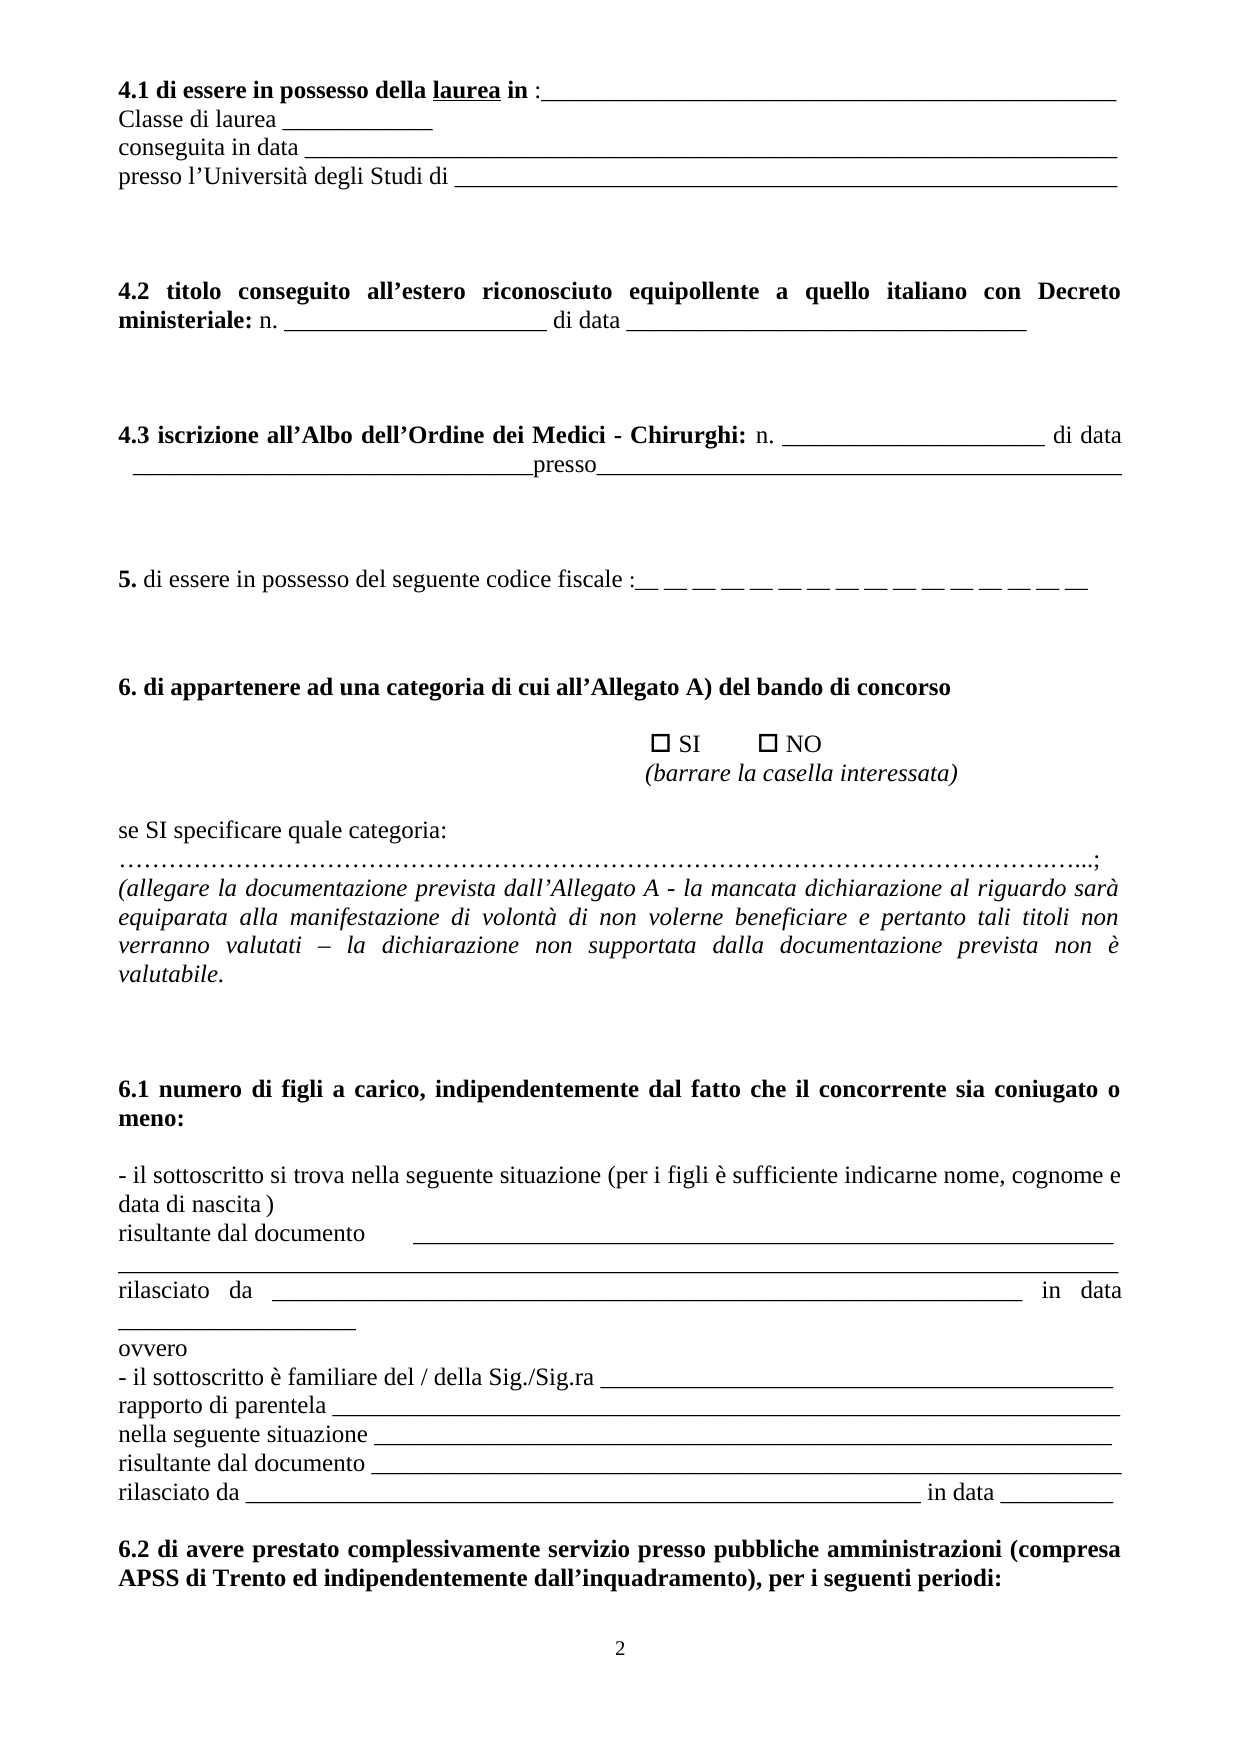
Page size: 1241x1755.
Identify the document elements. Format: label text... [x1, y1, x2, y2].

text  SI  NO [118, 729, 1122, 758]
text - il sottoscritto si trova nella seguente situazione (per i figli è sufficiente indicarne nome, cognome e data di nascita ) [118, 1160, 1122, 1218]
text ovvero [118, 1333, 1122, 1362]
text presso l’Università degli Studi di _____________________________________________________ [118, 161, 1122, 190]
text ………………………………………………………………………………………………….…...; [118, 844, 1122, 873]
text 6. di appartenere ad una categoria di cui all’Allegato A) del bando di concorso [118, 672, 1122, 700]
text risultante dal documento ____________________________________________________________ [118, 1448, 1122, 1477]
text Classe di laurea ____________ [118, 104, 1122, 132]
text (allegare la documentazione prevista dall’Allegato A - la mancata dichiarazione al riguardo sarà equiparata alla manifestazione di volontà di non volerne beneficiare e pertanto tali titoli non verranno valutati – la dichiarazione non supportata dalla documentazione prevista non è valutabile. [118, 873, 1122, 988]
text 4.2 titolo conseguito all’estero riconosciuto equipollente a quello italiano con Decreto ministeriale: n. _____________________ di data ________________________________ [118, 276, 1122, 334]
text rilasciato da ______________________________________________________ in data _________ [118, 1477, 1122, 1505]
text - il sottoscritto è familiare del / della Sig./Sig.ra _________________________________________ [118, 1362, 1122, 1390]
text 4.1 di essere in possesso della laurea in :______________________________________________ [118, 75, 1122, 104]
text se SI specificare quale categoria: [118, 815, 1122, 844]
text ________________________________________________________________________________ [118, 1247, 1122, 1275]
text nella seguente situazione ___________________________________________________________ [118, 1419, 1122, 1448]
text 6.2 di avere prestato complessivamente servizio presso pubbliche amministrazioni (compresa APSS di Trento ed indipendentemente dall’inquadramento), per i seguenti periodi: [118, 1534, 1122, 1592]
text risultante dal documento ________________________________________________________ [118, 1218, 1122, 1247]
text 6.1 numero di figli a carico, indipendentemente dal fatto che il concorrente sia coniugato o meno: [118, 1074, 1122, 1132]
text rilasciato da ____________________________________________________________ in data ___________________ [118, 1275, 1122, 1333]
text 5. di essere in possesso del seguente codice fiscale :__ __ __ __ __ __ __ __ __ __ __ __ __ __ __ __ [118, 564, 1122, 592]
text rapporto di parentela _______________________________________________________________ [118, 1390, 1122, 1419]
text 4.3 iscrizione all’Albo dell’Ordine dei Medici - Chirurghi: n. _____________________ di data ________________________________presso__________________________________________ [118, 420, 1122, 477]
text conseguita in data _________________________________________________________________ [118, 132, 1122, 161]
text (barrare la casella interessata) [645, 758, 1122, 787]
